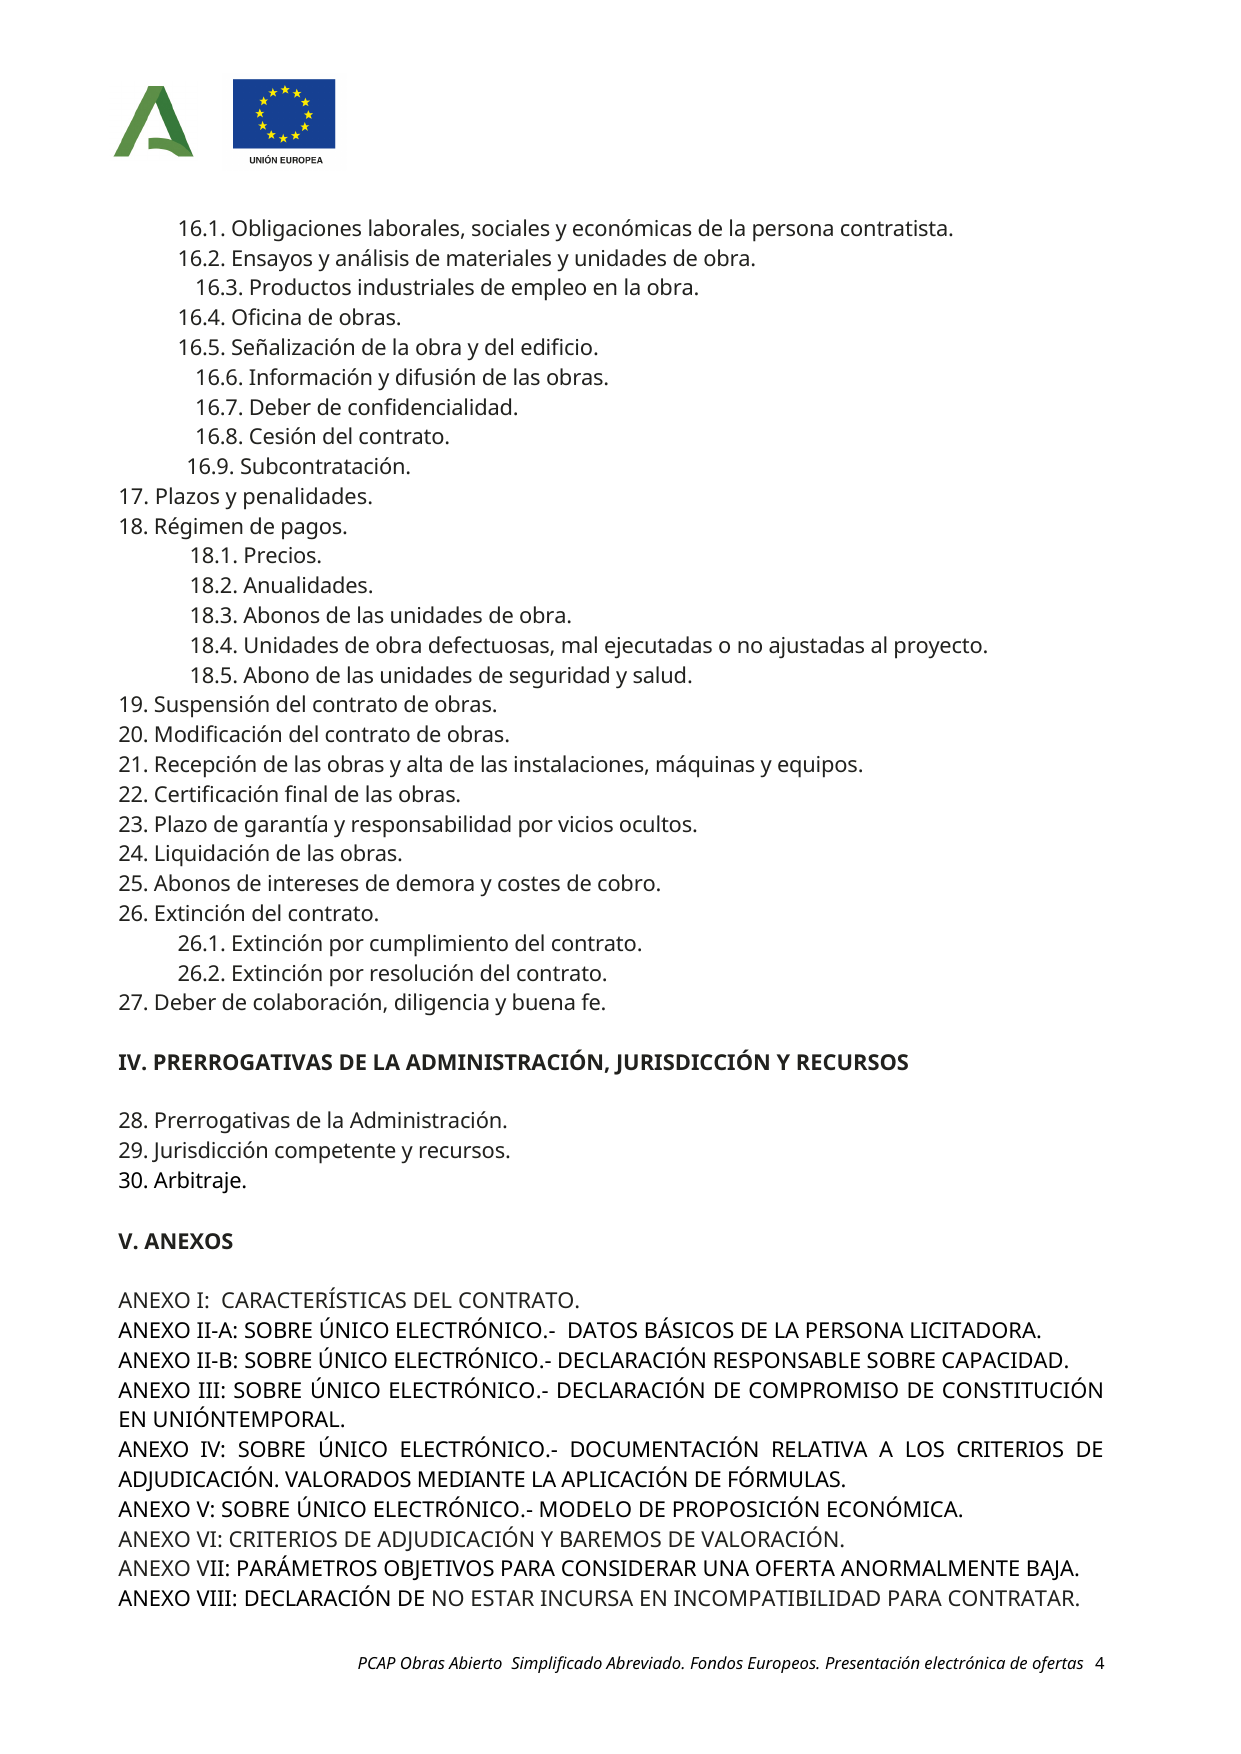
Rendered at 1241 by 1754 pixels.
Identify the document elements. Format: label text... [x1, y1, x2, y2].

text ANEXO VII: PARÁMETROS OBJETIVOS PARA CONSIDERAR UNA OFERTA ANORMALMENTE BAJA. [118, 1553, 1104, 1583]
text 16.4. Oficina de obras. [177, 302, 1104, 332]
text 28. Prerrogativas de la Administración. [118, 1105, 1104, 1135]
text 17. Plazos y penalidades. [118, 481, 1104, 511]
text 27. Deber de colaboración, diligencia y buena fe. [118, 987, 1104, 1017]
text ANEXO III: SOBRE ÚNICO ELECTRÓNICO.- DECLARACIÓN DE COMPROMISO DE CONSTITUCIÓN EN UNIÓNTEMPORAL. [118, 1375, 1104, 1434]
text 20. Modificación del contrato de obras. [118, 719, 1104, 749]
text ANEXO VI: CRITERIOS DE ADJUDICACIÓN Y BAREMOS DE VALORACIÓN. [118, 1524, 1104, 1553]
text ANEXO VIII: DECLARACIÓN DE NO ESTAR INCURSA EN INCOMPATIBILIDAD PARA CONTRATAR. [118, 1583, 1104, 1613]
text 16.7. Deber de confidencialidad. [118, 391, 1104, 421]
text 26.2. Extinción por resolución del contrato. [177, 957, 1104, 987]
text ANEXO V: SOBRE ÚNICO ELECTRÓNICO.- MODELO DE PROPOSICIÓN ECONÓMICA. [118, 1494, 1104, 1524]
text IV. PRERROGATIVAS DE LA ADMINISTRACIÓN, JURISDICCIÓN Y RECURSOS [118, 1047, 1104, 1077]
text ANEXO II-A: SOBRE ÚNICO ELECTRÓNICO.- DATOS BÁSICOS DE LA PERSONA LICITADORA. [118, 1315, 1104, 1345]
text 23. Plazo de garantía y responsabilidad por vicios ocultos. [118, 808, 1104, 838]
text 19. Suspensión del contrato de obras. [118, 689, 1104, 719]
text 30. Arbitraje. [118, 1165, 1104, 1194]
text ANEXO II-B: SOBRE ÚNICO ELECTRÓNICO.- DECLARACIÓN RESPONSABLE SOBRE CAPACIDAD. [118, 1345, 1104, 1375]
text 18.3. Abonos de las unidades de obra. [118, 600, 1104, 630]
text 18.1. Precios. [118, 540, 1104, 570]
text 18.5. Abono de las unidades de seguridad y salud. [118, 659, 1104, 689]
text 24. Liquidación de las obras. [118, 838, 1104, 868]
picture [109, 81, 198, 161]
text 26.1. Extinción por cumplimiento del contrato. [177, 928, 1240, 957]
text ANEXO I: CARACTERÍSTICAS DEL CONTRATO. [118, 1285, 1104, 1315]
text 16.2. Ensayos y análisis de materiales y unidades de obra. [177, 242, 1104, 272]
text 18.4. Unidades de obra defectuosas, mal ejecutadas o no ajustadas al proyecto. [118, 630, 1104, 659]
text 25. Abonos de intereses de demora y costes de cobro. [118, 868, 1104, 898]
text V. ANEXOS [118, 1226, 1104, 1256]
text 22. Certificación final de las obras. [118, 779, 1104, 808]
text ANEXO IV: SOBRE ÚNICO ELECTRÓNICO.- DOCUMENTACIÓN RELATIVA A LOS CRITERIOS DE ADJUDICACIÓN. VALORADOS MEDIANTE LA APLICACIÓN DE FÓRMULAS. [118, 1434, 1104, 1494]
text 16.6. Información y difusión de las obras. [118, 362, 1104, 391]
text 29. Jurisdicción competente y recursos. [118, 1135, 1104, 1165]
text 21. Recepción de las obras y alta de las instalaciones, máquinas y equipos. [118, 749, 1104, 779]
text 18. Régimen de pagos. [118, 511, 1104, 540]
text 26. Extinción del contrato. [118, 898, 1104, 928]
text 16.5. Señalización de la obra y del edificio. [177, 332, 1104, 362]
text 16.1. Obligaciones laborales, sociales y económicas de la persona contratista. [177, 213, 1104, 242]
picture [221, 73, 347, 171]
text 16.8. Cesión del contrato. [118, 421, 1104, 451]
text 16.9. Subcontratación. [148, 451, 1104, 481]
text 18.2. Anualidades. [118, 570, 1104, 600]
text 16.3. Productos industriales de empleo en la obra. [118, 272, 1104, 302]
